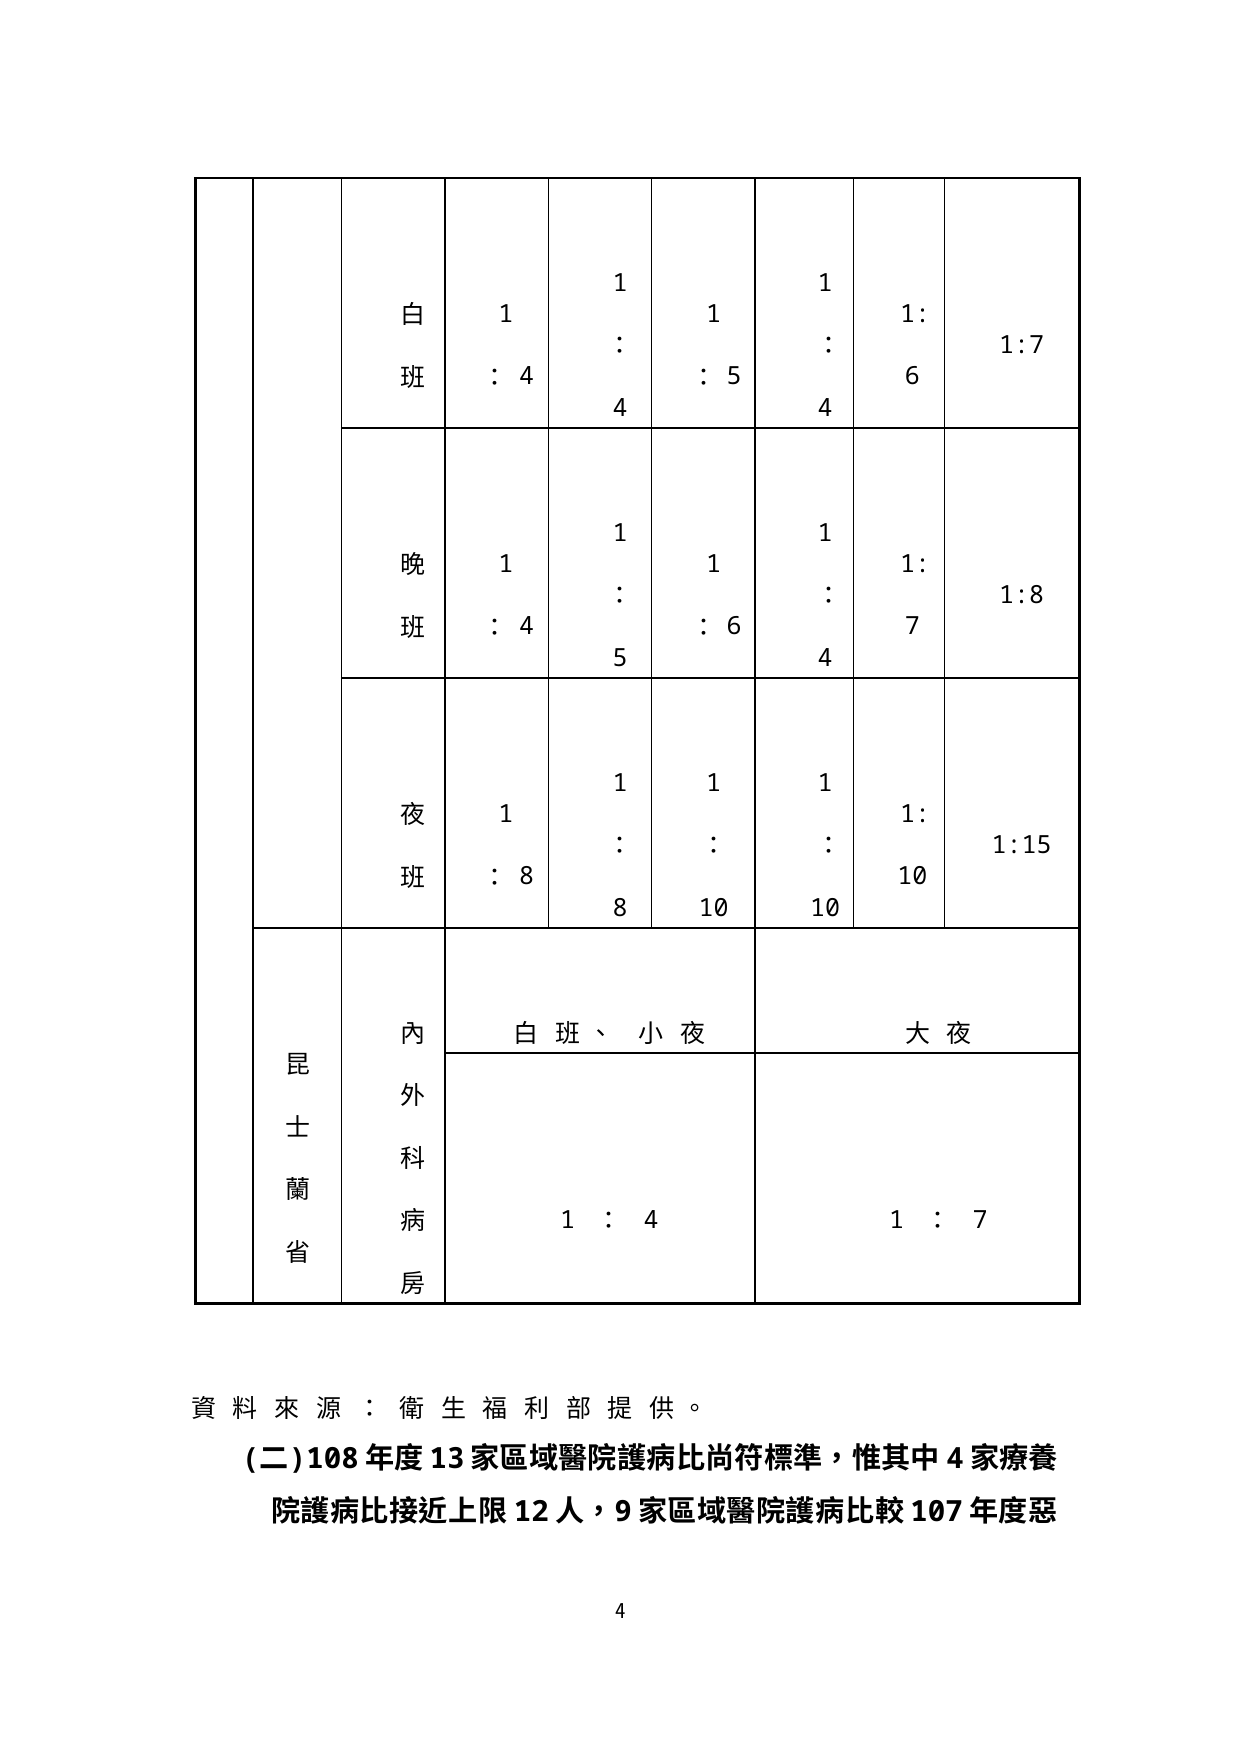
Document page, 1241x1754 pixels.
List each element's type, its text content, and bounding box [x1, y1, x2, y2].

table_cell 維多利亞省 [254, 179, 341, 927]
table_cell 1：5 [549, 429, 651, 677]
text 資料來源：衛生福利部提供。 [183, 1365, 1058, 1427]
table_cell 白班 [342, 179, 444, 427]
table_cell 1：4 [446, 179, 548, 427]
table_cell 1:6 [854, 179, 944, 427]
text (二)108年度13家區域醫院護病比尚符標準，惟其中4家療養院護病比接近上限12人，9家區域醫院護病比較107年度惡 [242, 1427, 1058, 1531]
table_cell 內外科病房 [342, 929, 444, 1302]
table_cell 夜班 [342, 679, 444, 927]
table_cell 大夜 [756, 929, 1078, 1052]
table_cell 昆士蘭省 [254, 929, 341, 1302]
table_cell 1：10 [652, 679, 754, 927]
table_cell 1:7 [945, 179, 1078, 427]
table_cell 1:15 [945, 679, 1078, 927]
table_cell 白班、小夜 [446, 929, 754, 1052]
table_cell 1：4 [549, 179, 651, 427]
table_cell 1：10 [756, 679, 853, 927]
table_cell 1:7 [854, 429, 944, 677]
table_cell 1：4 [446, 1054, 754, 1302]
table_cell 1:8 [945, 429, 1078, 677]
table_cell 1：8 [549, 679, 651, 927]
table_cell 1：7 [756, 1054, 1078, 1302]
table_cell 1：4 [446, 429, 548, 677]
table_cell 澳洲 [197, 179, 252, 1302]
table_cell 1：6 [652, 429, 754, 677]
table_cell 1：8 [446, 679, 548, 927]
table_cell 1：4 [756, 179, 853, 427]
table_cell 晚班 [342, 429, 444, 677]
table_cell 1:10 [854, 679, 944, 927]
table_cell 1：5 [652, 179, 754, 427]
table_cell 1：4 [756, 429, 853, 677]
